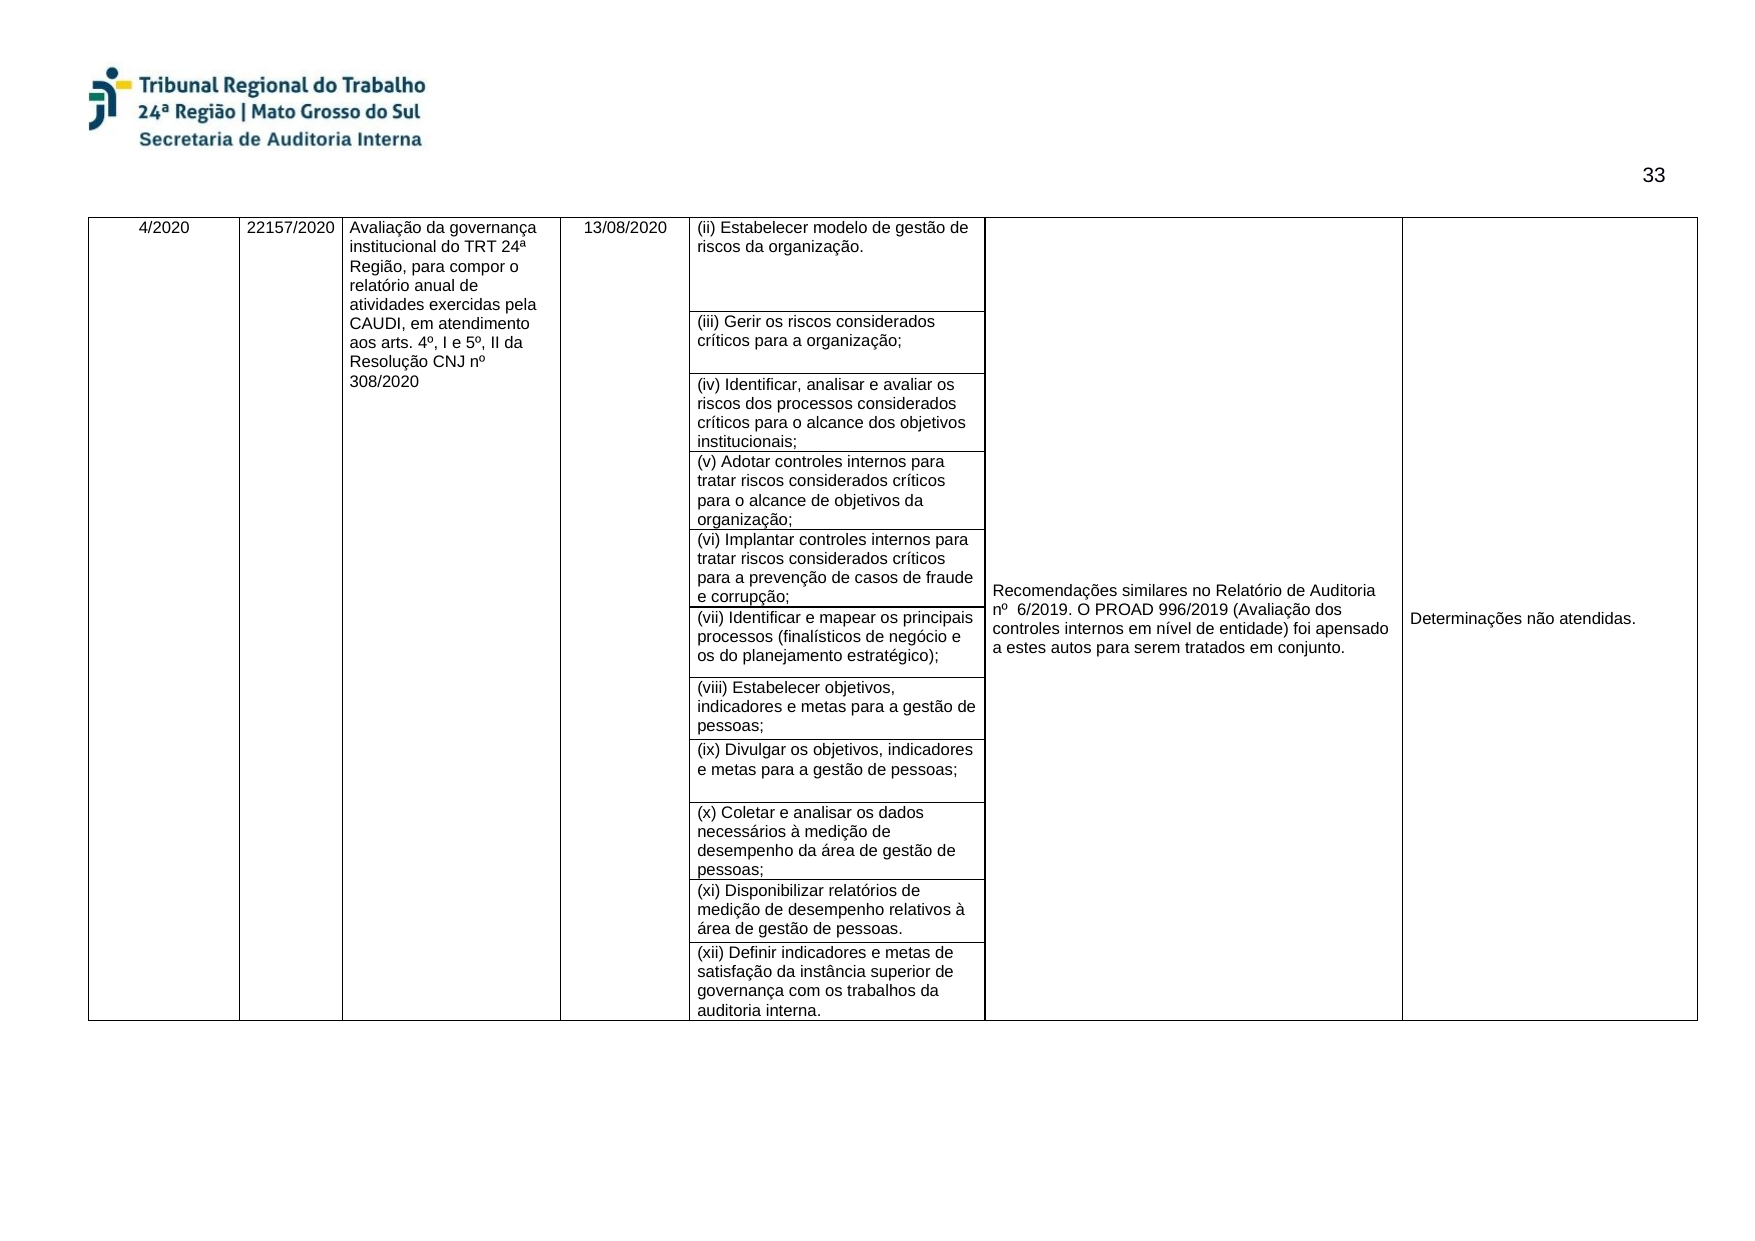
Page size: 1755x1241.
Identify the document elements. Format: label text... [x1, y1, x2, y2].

table_cell (xii) Definir indicadores e metas de satisfação da instância superior de governança com os trabalhos da auditoria interna. [690, 943, 984, 1019]
table_cell (iii) Gerir os riscos considerados críticos para a organização; [690, 312, 984, 373]
table_cell (vi) Implantar controles internos para tratar riscos considerados críticos para a prevenção de casos de fraude e corrupção; [690, 530, 984, 606]
table_cell (xi) Disponibilizar relatórios de medição de desempenho relativos à área de gestão de pessoas. [690, 880, 984, 942]
table_cell (iv) Identificar, analisar e avaliar os riscos dos processos considerados críticos para o alcance dos objetivos institucionais; [690, 374, 984, 451]
table_cell 13/08/2020 [561, 218, 689, 1019]
table_cell Recomendações similares no Relatório de Auditoria nº 6/2019. O PROAD 996/2019 (Avaliação dos controles internos em nível de entidade) foi apensado a estes autos para serem tratados em conjunto. [986, 218, 1402, 1019]
table_cell (x) Coletar e analisar os dados necessários à medição de desempenho da área de gestão de pessoas; [690, 803, 984, 879]
table_cell Determinações não atendidas. [1403, 218, 1697, 1019]
table_cell 4/2020 [89, 218, 239, 1019]
table_cell Avaliação da governança institucional do TRT 24ª Região, para compor o relatório anual de atividades exercidas pela CAUDI, em atendimento aos arts. 4º, I e 5º, II da Resolução CNJ nº 308/2020 [343, 218, 560, 1019]
table_cell (v) Adotar controles internos para tratar riscos considerados críticos para o alcance de objetivos da organização; [690, 452, 984, 529]
table_cell (vii) Identificar e mapear os principais processos (finalísticos de negócio e os do planejamento estratégico); [690, 608, 984, 677]
table_cell (ix) Divulgar os objetivos, indicadores e metas para a gestão de pessoas; [690, 740, 984, 802]
table_cell 22157/2020 [240, 218, 342, 1019]
table_cell (ii) Estabelecer modelo de gestão de riscos da organização. [690, 218, 984, 311]
table_cell (viii) Estabelecer objetivos, indicadores e metas para a gestão de pessoas; [690, 678, 984, 739]
